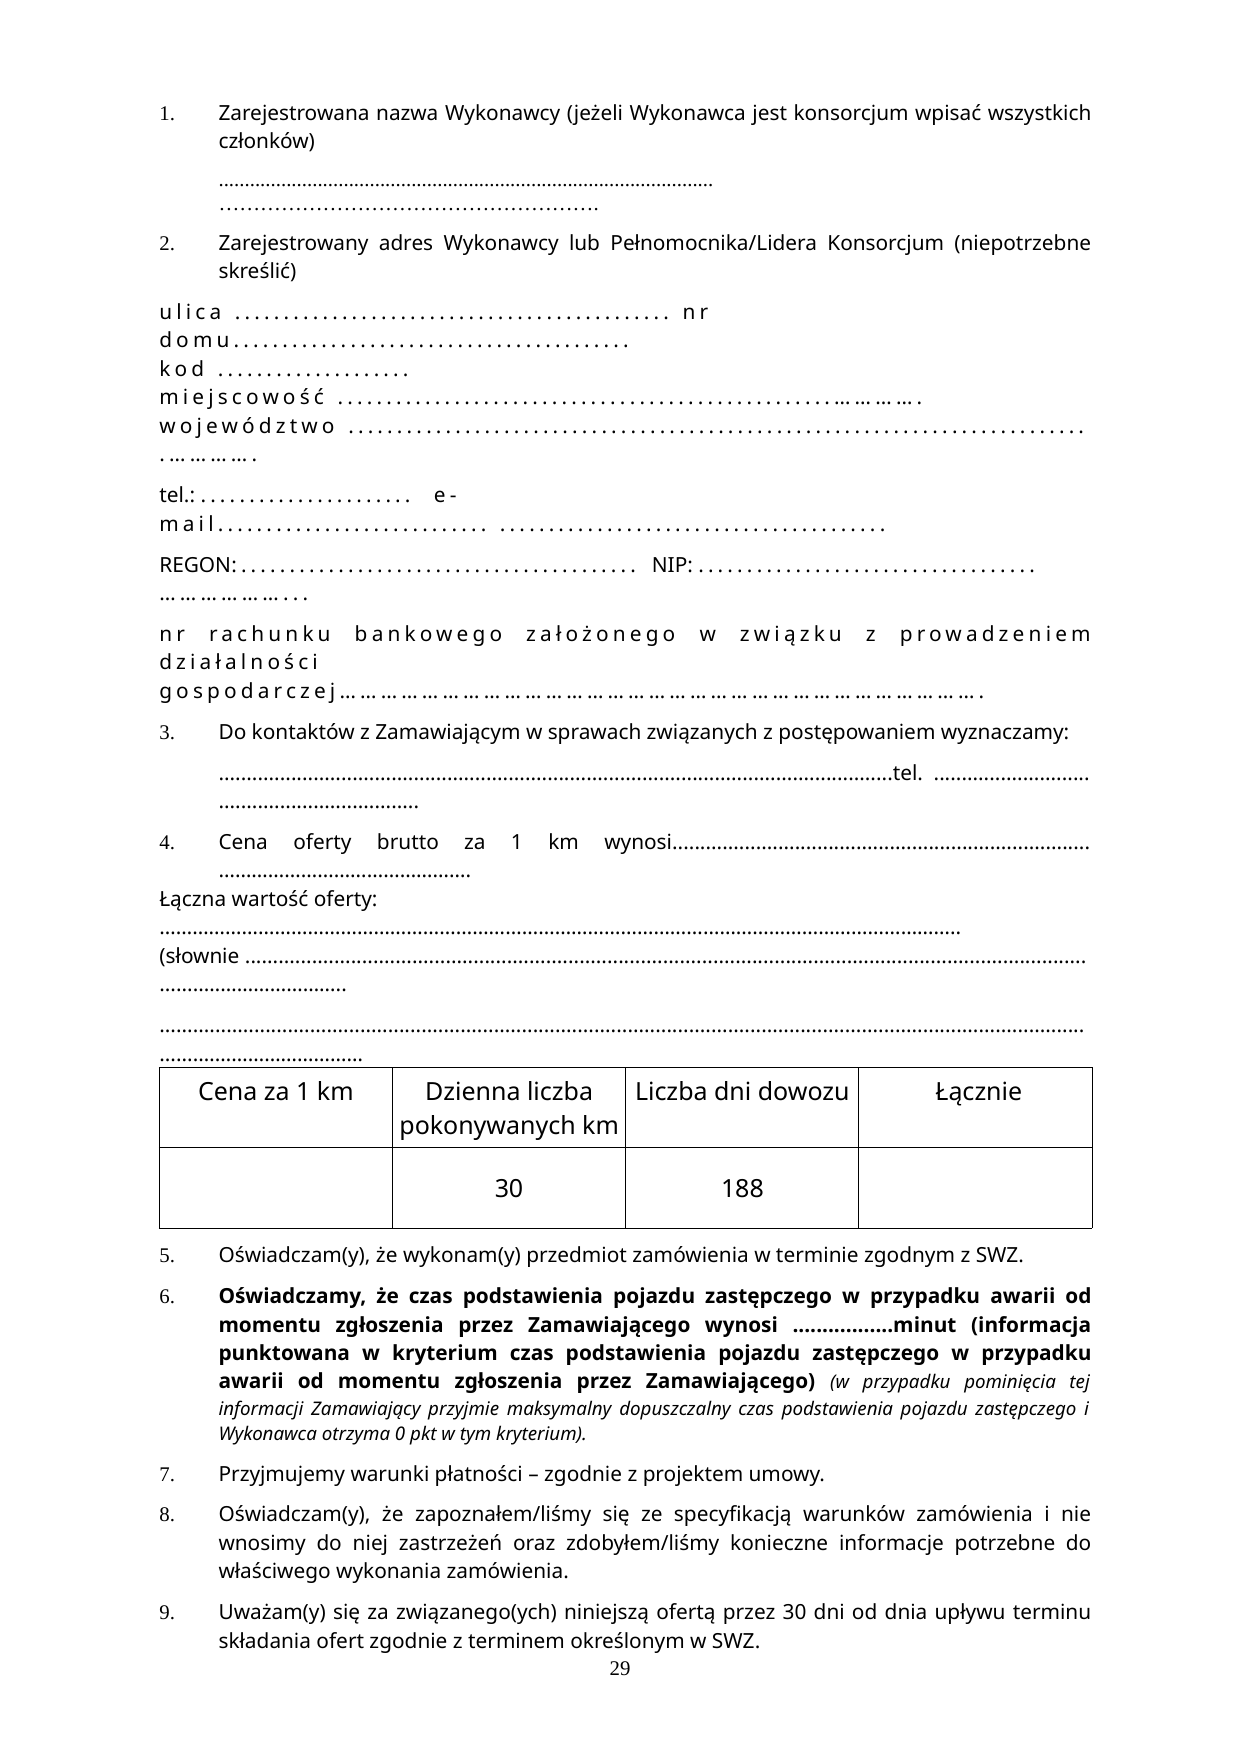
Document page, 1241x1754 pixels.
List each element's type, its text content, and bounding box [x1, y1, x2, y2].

list Do kontaktów z Zamawiającym w sprawach związanych z postępowaniem wyznaczamy: [159, 717, 1092, 745]
text REGON:......................................... NIP: ...................................………………... [159, 550, 1092, 607]
text ...............................................................................................………………………………………………. [218, 167, 1092, 215]
table_header Łącznie [859, 1068, 1092, 1147]
list Uważam(y) się za związanego(ych) niniejszą ofertą przez 30 dni od dnia upływu terminu składania ofert zgodnie z terminem określonym w SWZ. [159, 1597, 1092, 1654]
list Cena oferty brutto za 1 km wynosi...........................................................................………………………………………. [159, 827, 1092, 884]
list Zarejestrowany adres Wykonawcy lub Pełnomocnika/Lidera Konsorcjum (niepotrzebne skreślić) [159, 228, 1092, 285]
list Przyjmujemy warunki płatności – zgodnie z projektem umowy. [159, 1459, 1092, 1487]
text Łączna wartość oferty:……………………………………………………………………………………………………………………………….. [159, 884, 1092, 941]
text .........................................................................................................................tel. ................................................................ [218, 758, 1092, 815]
text nr rachunku bankowego założonego w związku z prowadzeniem działalności gospodarczej…………………………………………………………………………………. [159, 619, 1092, 704]
table_cell 30 [393, 1148, 625, 1227]
text kod .................... miejscowość ...................................................…………. [159, 354, 1092, 411]
text (słownie ...............................................................................................................................................................…………………….. [159, 941, 1092, 998]
text .............................................................................................................................................................................………………………… [159, 1010, 1092, 1067]
text województwo .............................................................................…………. [159, 411, 1092, 468]
table_header Dzienna liczba pokonywanych km [393, 1068, 625, 1147]
list Zarejestrowana nazwa Wykonawcy (jeżeli Wykonawca jest konsorcjum wpisać wszystkich członków) [159, 98, 1092, 155]
table_cell 188 [626, 1148, 858, 1227]
list Oświadczam(y), że wykonam(y) przedmiot zamówienia w terminie zgodnym z SWZ. [159, 1240, 1092, 1269]
list Oświadczam(y), że zapoznałem/liśmy się ze specyfikacją warunków zamówienia i nie wnosimy do niej zastrzeżeń oraz zdobyłem/liśmy konieczne informacje potrzebne do właściwego wykonania zamówienia. [159, 1499, 1092, 1585]
table_cell [160, 1148, 392, 1227]
list Oświadczamy, że czas podstawienia pojazdu zastępczego w przypadku awarii od momentu zgłoszenia przez Zamawiającego wynosi .................minut (informacja punktowana w kryterium czas podstawienia pojazdu zastępczego w przypadku awarii od momentu zgłoszenia przez Zamawiającego) (w przypadku pominięcia tej informacji Zamawiający przyjmie maksymalny dopuszczalny czas podstawienia pojazdu zastępczego i Wykonawca otrzyma 0 pkt w tym kryterium). [159, 1281, 1092, 1446]
text ulica ............................................. nr domu......................................... [159, 297, 1092, 354]
table_header Liczba dni dowozu [626, 1068, 858, 1147]
table_header Cena za 1 km [160, 1068, 392, 1147]
text tel.: ...................... e-mail............................ ........................................ [159, 480, 1092, 537]
table_cell [859, 1148, 1092, 1227]
